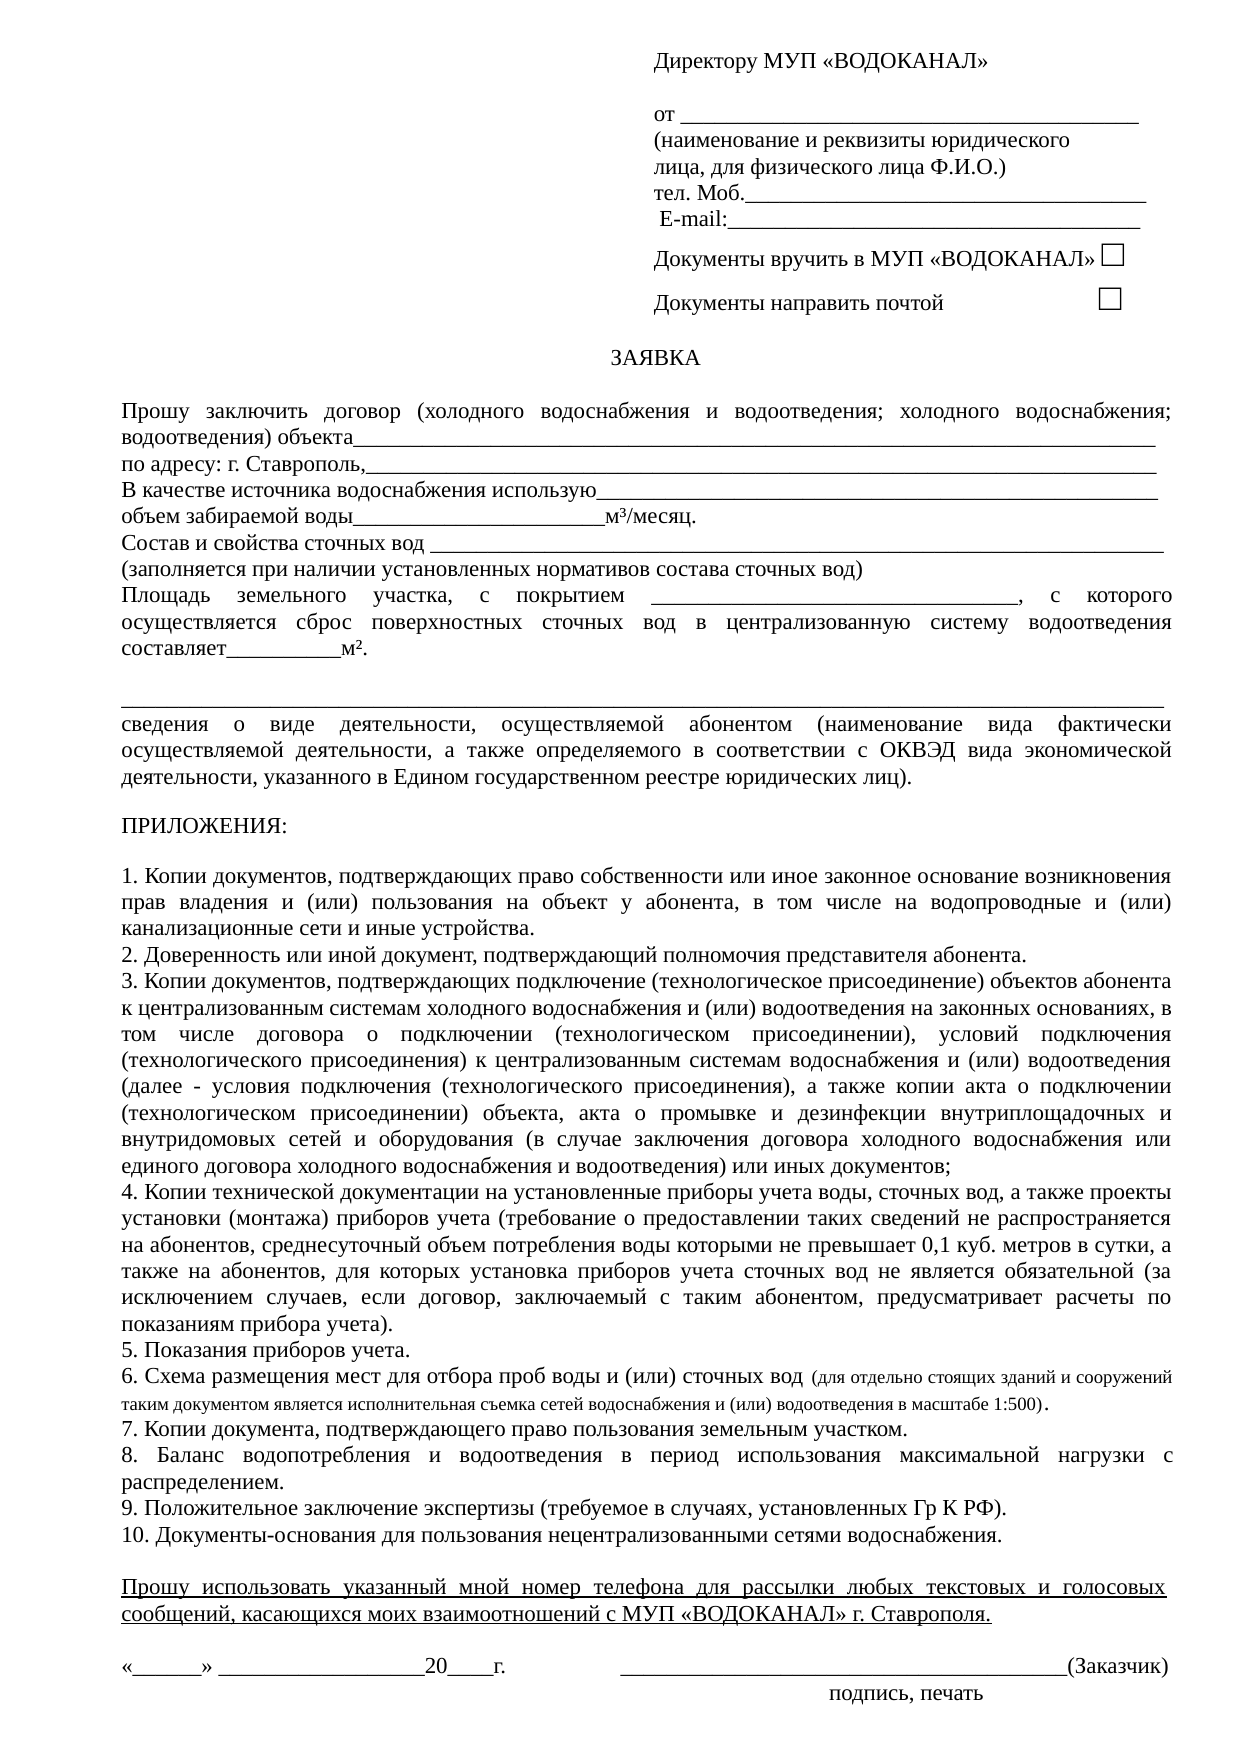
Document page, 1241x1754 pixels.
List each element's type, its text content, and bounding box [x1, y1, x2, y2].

text Состав и свойства сточных вод ________________________________________________________________ [121, 529, 1175, 555]
text Площадь земельного участка, с покрытием ________________________________, с которого осуществляется сброс поверхностных сточных вод в централизованную систему водоотведения составляет__________м². [121, 582, 1173, 661]
text 1. Копии документов, подтверждающих право собственности или иное законное основание возникновения прав владения и (или) пользования на объект у абонента, в том числе на водопроводные и (или) канализационные сети и иные устройства. [121, 862, 1173, 941]
text В качестве источника водоснабжения использую_________________________________________________ [121, 476, 1175, 502]
text сообщений, касающихся моих взаимоотношений с МУП «ВОДОКАНАЛ» г. Ставрополя. [121, 1598, 1167, 1626]
text 5. Показания приборов учета. [121, 1336, 1173, 1362]
text 4. Копии технической документации на установленные приборы учета воды, сточных вод, а также проекты установки (монтажа) приборов учета (требование о предоставлении таких сведений не распространяется на абонентов, среднесуточный объем потребления воды которыми не превышает 0,1 куб. метров в сутки, а также на абонентов, для которых установка приборов учета сточных вод не является обязательной (за исключением случаев, если договор, заключаемый с таким абонентом, предусматривает расчеты по показаниям прибора учета). [121, 1178, 1173, 1336]
text 8. Баланс водопотребления и водоотведения в период использования максимальной нагрузки с распределением. [121, 1442, 1175, 1494]
text ПРИЛОЖЕНИЯ: [121, 812, 1173, 839]
text 2. Доверенность или иной документ, подтверждающий полномочия представителя абонента. [121, 941, 1173, 967]
text 9. Положительное заключение экспертизы (требуемое в случаях, установленных Гр К РФ). [121, 1494, 1175, 1521]
text Прошу использовать указанный мной номер телефона для рассылки любых текстовых и голосовых [121, 1573, 1167, 1596]
text подпись, печать [121, 1679, 1175, 1705]
text ___________________________________________________________________________________________сведения о виде деятельности, осуществляемой абонентом (наименование вида фактически осуществляемой деятельности, а также определяемого в соответствии с ОКВЭД вида экономической деятельности, указанного в Едином государственном реестре юридических лиц). [121, 684, 1173, 789]
text Прошу заключить договор (холодного водоснабжения и водоотведения; холодного водоснабжения; водоотведения) объекта______________________________________________________________________ [121, 397, 1173, 450]
text 3. Копии документов, подтверждающих подключение (технологическое присоединение) объектов абонента к централизованным системам холодного водоснабжения и (или) водоотведения на законных основаниях, в том числе договора о подключении (технологическом присоединении), условий подключения (технологического присоединения) к централизованным системам водоснабжения и (или) водоотведения (далее - условия подключения (технологического присоединения), а также копии акта о подключении (технологическом присоединении) объекта, акта о промывке и дезинфекции внутриплощадочных и внутридомовых сетей и оборудования (в случае заключения договора холодного водоснабжения или единого договора холодного водоснабжения и водоотведения) или иных документов; [121, 967, 1173, 1178]
text 7. Копии документа, подтверждающего право пользования земельным участком. [121, 1415, 1175, 1442]
text ЗАЯВКА [136, 344, 1175, 371]
text (заполняется при наличии установленных нормативов состава сточных вод) [121, 555, 1175, 582]
text 10. Документы-основания для пользования нецентрализованными сетями водоснабжения. [121, 1521, 1175, 1547]
table_header Директору МУП «ВОДОКАНАЛ» от ________________________________________ (наименование и реквизиты юридического лица, для физического лица Ф.И.О.) тел. Моб.___________________________________ E-mail:____________________________________ Документы вручить в МУП «ВОДОКАНАЛ» □ Документы направить почтой □ [642, 47, 1178, 318]
text по адресу: г. Ставрополь,_____________________________________________________________________ [121, 450, 1175, 476]
text объем забираемой воды______________________м³/месяц. [121, 502, 1175, 529]
text «______» __________________20____г. _______________________________________(Заказчик) [121, 1652, 1175, 1679]
text 6. Схема размещения мест для отбора проб воды и (или) сточных вод (для отдельно стоящих зданий и сооружений таким документом является исполнительная съемка сетей водоснабжения и (или) водоотведения в масштабе 1:500). [121, 1362, 1173, 1415]
